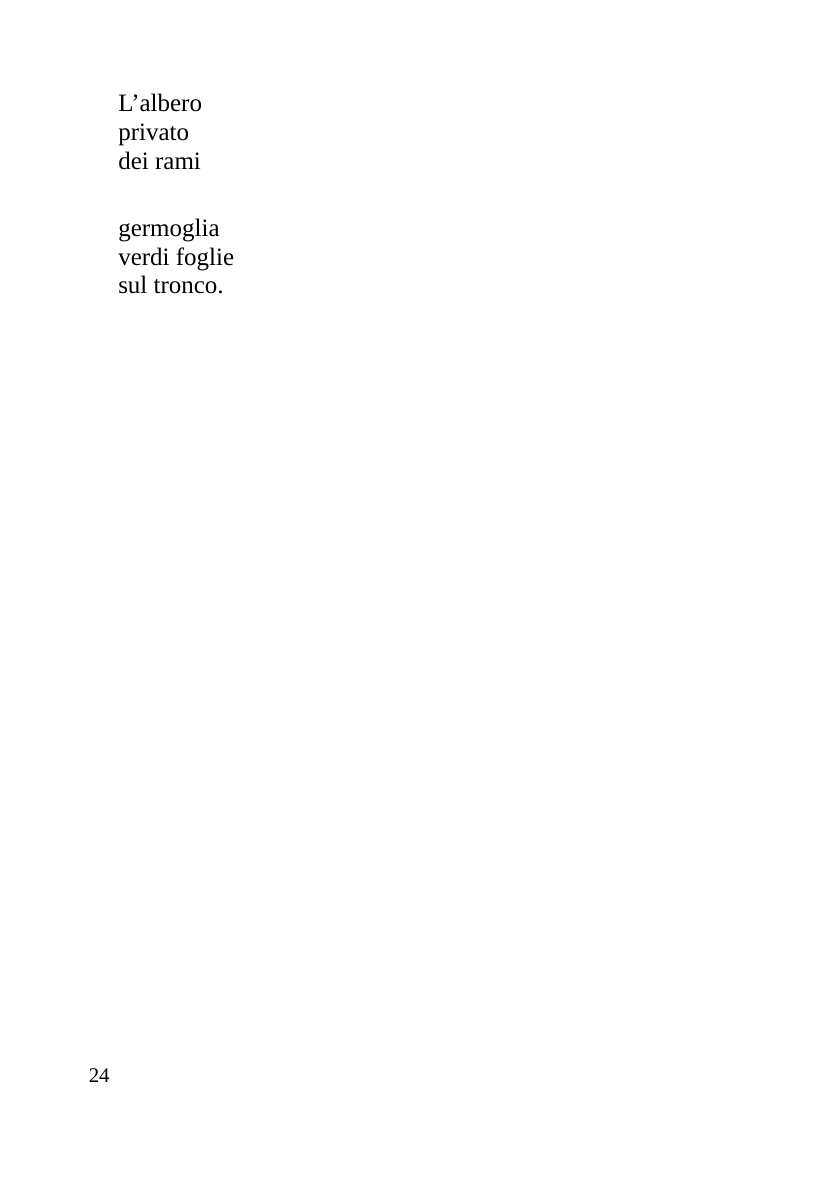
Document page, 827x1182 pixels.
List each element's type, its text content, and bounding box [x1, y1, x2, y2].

text sul tronco. [88, 271, 738, 299]
text verdi foglie [88, 242, 738, 271]
text privato [88, 117, 738, 146]
text dei rami [88, 146, 738, 175]
text germoglia [88, 213, 738, 242]
text L’albero [88, 88, 738, 117]
